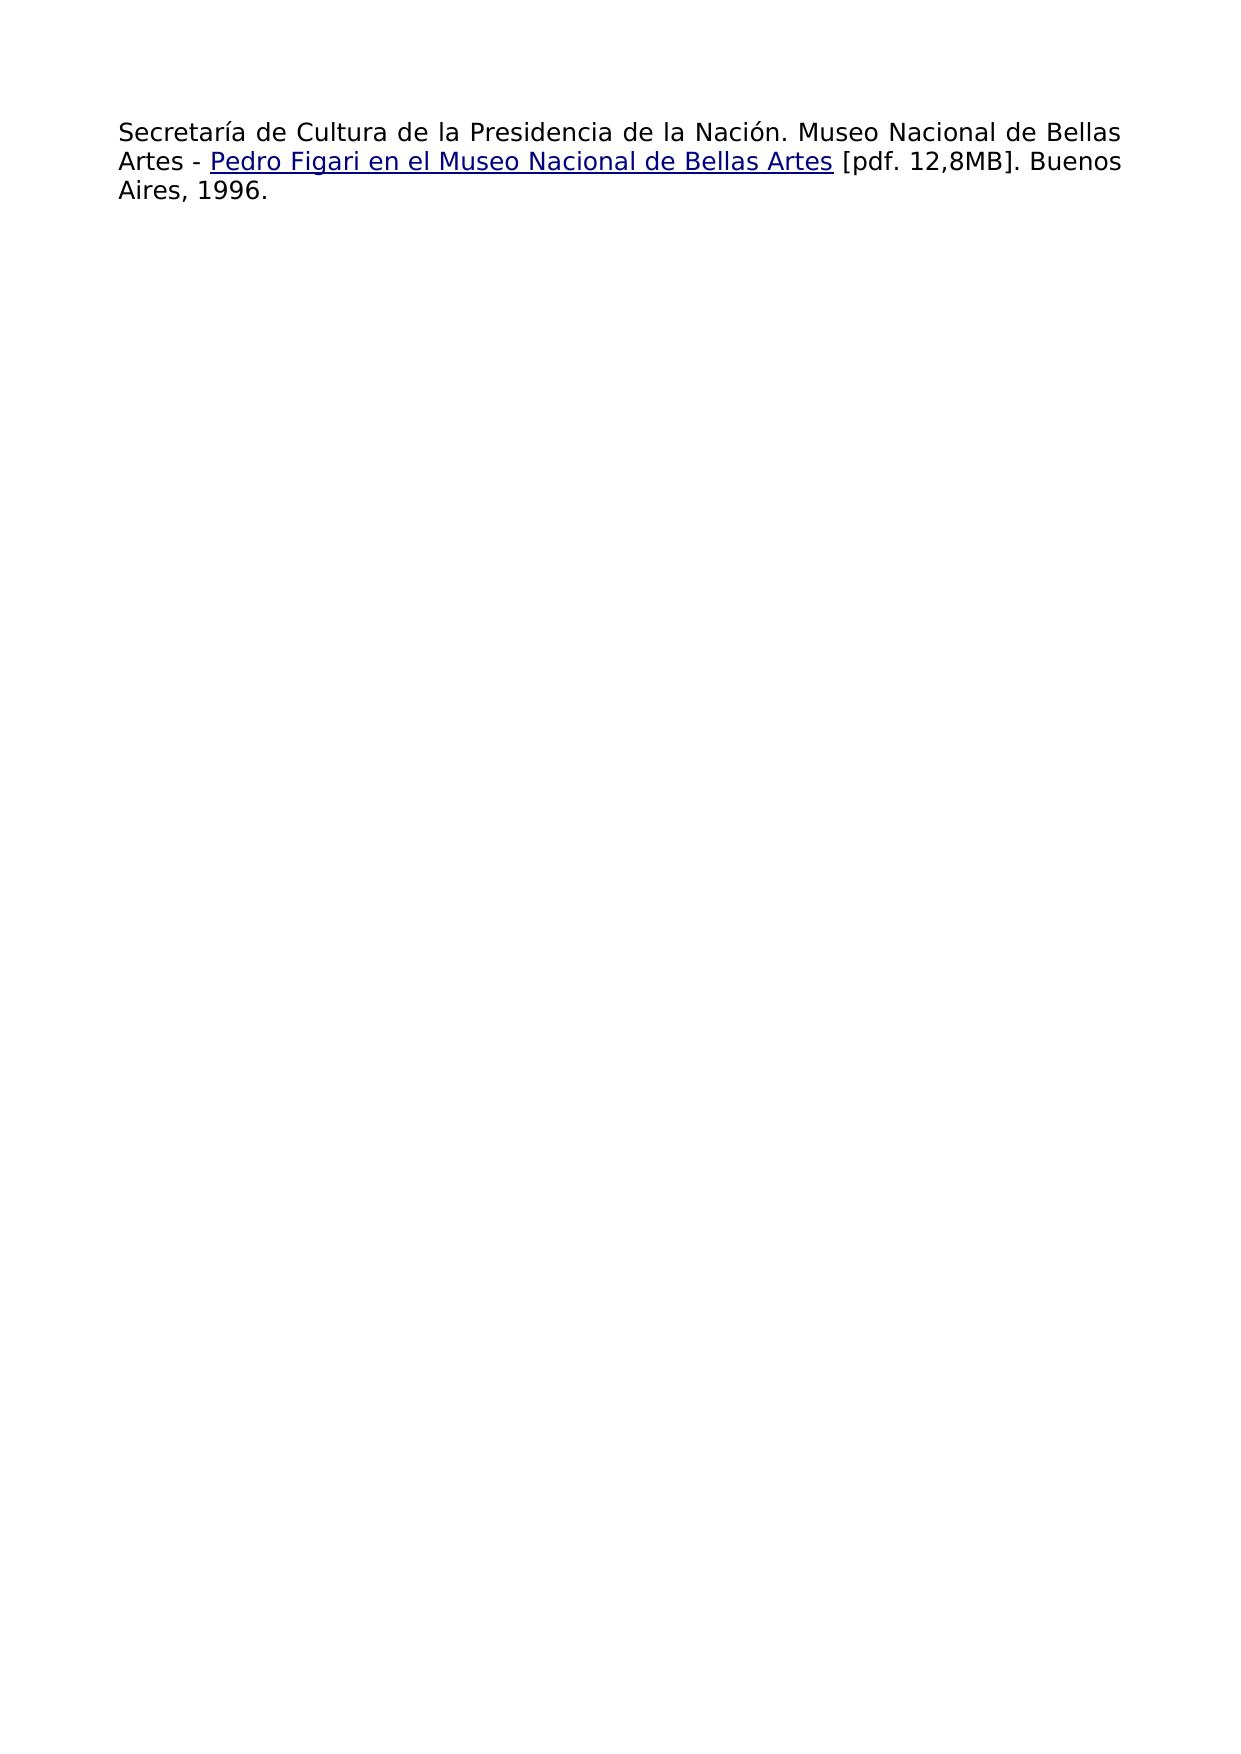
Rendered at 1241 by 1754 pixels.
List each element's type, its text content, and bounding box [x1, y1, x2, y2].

text Secretaría de Cultura de la Presidencia de la Nación. Museo Nacional de Bellas Artes - Pedro Figari en el Museo Nacional de Bellas Artes [pdf. 12,8MB]. Buenos Aires, 1996. [118, 118, 1122, 206]
